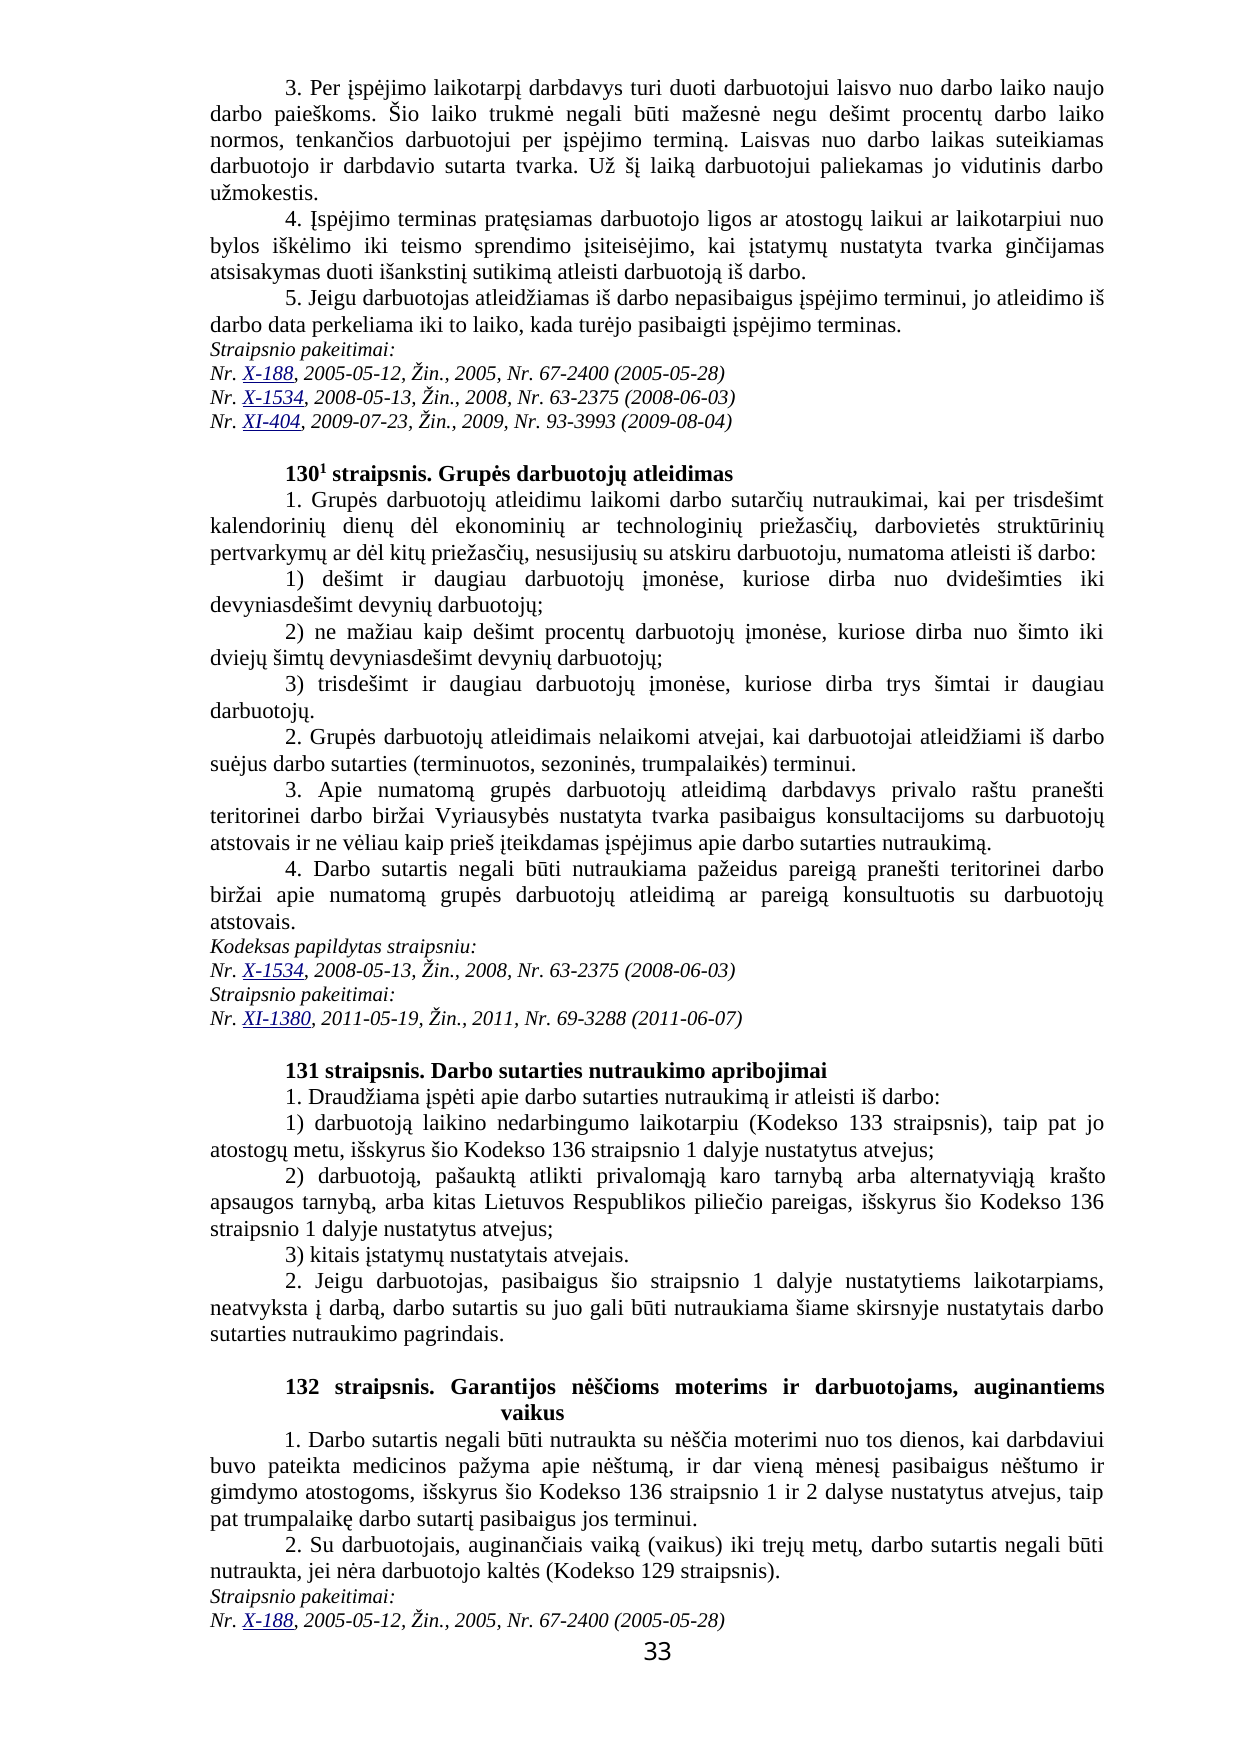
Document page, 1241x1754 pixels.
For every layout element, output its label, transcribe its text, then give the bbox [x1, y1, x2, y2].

text Nr. XI-404, 2009-07-23, Žin., 2009, Nr. 93-3993 (2009-08-04) [210, 409, 1106, 433]
text Straipsnio pakeitimai: [210, 1584, 1106, 1608]
text 1) dešimt ir daugiau darbuotojų įmonėse, kuriose dirba nuo dvidešimties iki devyniasdešimt devynių darbuotojų; [210, 565, 1106, 618]
text 1. Darbo sutartis negali būti nutraukta su nėščia moterimi nuo tos dienos, kai darbdaviui buvo pateikta medicinos pažyma apie nėštumą, ir dar vieną mėnesį pasibaigus nėštumo ir gimdymo atostogoms, išskyrus šio Kodekso 136 straipsnio 1 ir 2 dalyse nustatytus atvejus, taip pat trumpalaikę darbo sutartį pasibaigus jos terminui. [210, 1426, 1106, 1531]
text Nr. X-188, 2005-05-12, Žin., 2005, Nr. 67-2400 (2005-05-28) [210, 361, 1106, 385]
text 3) kitais įstatymų nustatytais atvejais. [210, 1241, 1106, 1267]
text 2. Su darbuotojais, auginančiais vaiką (vaikus) iki trejų metų, darbo sutartis negali būti nutraukta, jei nėra darbuotojo kaltės (Kodekso 129 straipsnis). [210, 1531, 1106, 1584]
text 2) ne mažiau kaip dešimt procentų darbuotojų įmonėse, kuriose dirba nuo šimto iki dviejų šimtų devyniasdešimt devynių darbuotojų; [210, 618, 1106, 671]
text Straipsnio pakeitimai: [210, 337, 1106, 361]
text 1. Grupės darbuotojų atleidimu laikomi darbo sutarčių nutraukimai, kai per trisdešimt kalendorinių dienų dėl ekonominių ar technologinių priežasčių, darbovietės struktūrinių pertvarkymų ar dėl kitų priežasčių, nesusijusių su atskiru darbuotoju, numatoma atleisti iš darbo: [210, 486, 1106, 565]
text 131 straipsnis. Darbo sutarties nutraukimo apribojimai [210, 1057, 1106, 1083]
text 3. Apie numatomą grupės darbuotojų atleidimą darbdavys privalo raštu pranešti teritorinei darbo biržai Vyriausybės nustatyta tvarka pasibaigus konsultacijoms su darbuotojų atstovais ir ne vėliau kaip prieš įteikdamas įspėjimus apie darbo sutarties nutraukimą. [210, 776, 1106, 855]
text 1. Draudžiama įspėti apie darbo sutarties nutraukimą ir atleisti iš darbo: [210, 1083, 1106, 1109]
text 132 straipsnis. Garantijos nėščioms moterims ir darbuotojams, auginantiems vaikus [285, 1373, 1106, 1426]
text 1301 straipsnis. Grupės darbuotojų atleidimas [210, 460, 1106, 486]
text 2. Grupės darbuotojų atleidimais nelaikomi atvejai, kai darbuotojai atleidžiami iš darbo suėjus darbo sutarties (terminuotos, sezoninės, trumpalaikės) terminui. [210, 723, 1106, 776]
text 1) darbuotoją laikino nedarbingumo laikotarpiu (Kodekso 133 straipsnis), taip pat jo atostogų metu, išskyrus šio Kodekso 136 straipsnio 1 dalyje nustatytus atvejus; [210, 1109, 1106, 1162]
text Straipsnio pakeitimai: [210, 982, 1106, 1006]
text Nr. XI-1380, 2011-05-19, Žin., 2011, Nr. 69-3288 (2011-06-07) [210, 1006, 1106, 1030]
text Kodeksas papildytas straipsniu: [210, 934, 1106, 958]
text 2. Jeigu darbuotojas, pasibaigus šio straipsnio 1 dalyje nustatytiems laikotarpiams, neatvyksta į darbą, darbo sutartis su juo gali būti nutraukiama šiame skirsnyje nustatytais darbo sutarties nutraukimo pagrindais. [210, 1267, 1106, 1347]
text 3) trisdešimt ir daugiau darbuotojų įmonėse, kuriose dirba trys šimtai ir daugiau darbuotojų. [210, 671, 1106, 723]
text Nr. X-188, 2005-05-12, Žin., 2005, Nr. 67-2400 (2005-05-28) [210, 1608, 1106, 1632]
text 5. Jeigu darbuotojas atleidžiamas iš darbo nepasibaigus įspėjimo terminui, jo atleidimo iš darbo data perkeliama iki to laiko, kada turėjo pasibaigti įspėjimo terminas. [210, 284, 1106, 337]
text Nr. X-1534, 2008-05-13, Žin., 2008, Nr. 63-2375 (2008-06-03) [210, 385, 1106, 409]
text Nr. X-1534, 2008-05-13, Žin., 2008, Nr. 63-2375 (2008-06-03) [210, 958, 1106, 982]
text 4. Įspėjimo terminas pratęsiamas darbuotojo ligos ar atostogų laikui ar laikotarpiui nuo bylos iškėlimo iki teismo sprendimo įsiteisėjimo, kai įstatymų nustatyta tvarka ginčijamas atsisakymas duoti išankstinį sutikimą atleisti darbuotoją iš darbo. [210, 205, 1106, 284]
text 4. Darbo sutartis negali būti nutraukiama pažeidus pareigą pranešti teritorinei darbo biržai apie numatomą grupės darbuotojų atleidimą ar pareigą konsultuotis su darbuotojų atstovais. [210, 855, 1106, 934]
text 3. Per įspėjimo laikotarpį darbdavys turi duoti darbuotojui laisvo nuo darbo laiko naujo darbo paieškoms. Šio laiko trukmė negali būti mažesnė negu dešimt procentų darbo laiko normos, tenkančios darbuotojui per įspėjimo terminą. Laisvas nuo darbo laikas suteikiamas darbuotojo ir darbdavio sutarta tvarka. Už šį laiką darbuotojui paliekamas jo vidutinis darbo užmokestis. [210, 73, 1106, 205]
text 2) darbuotoją, pašauktą atlikti privalomąją karo tarnybą arba alternatyviąją krašto apsaugos tarnybą, arba kitas Lietuvos Respublikos piliečio pareigas, išskyrus šio Kodekso 136 straipsnio 1 dalyje nustatytus atvejus; [210, 1162, 1106, 1241]
